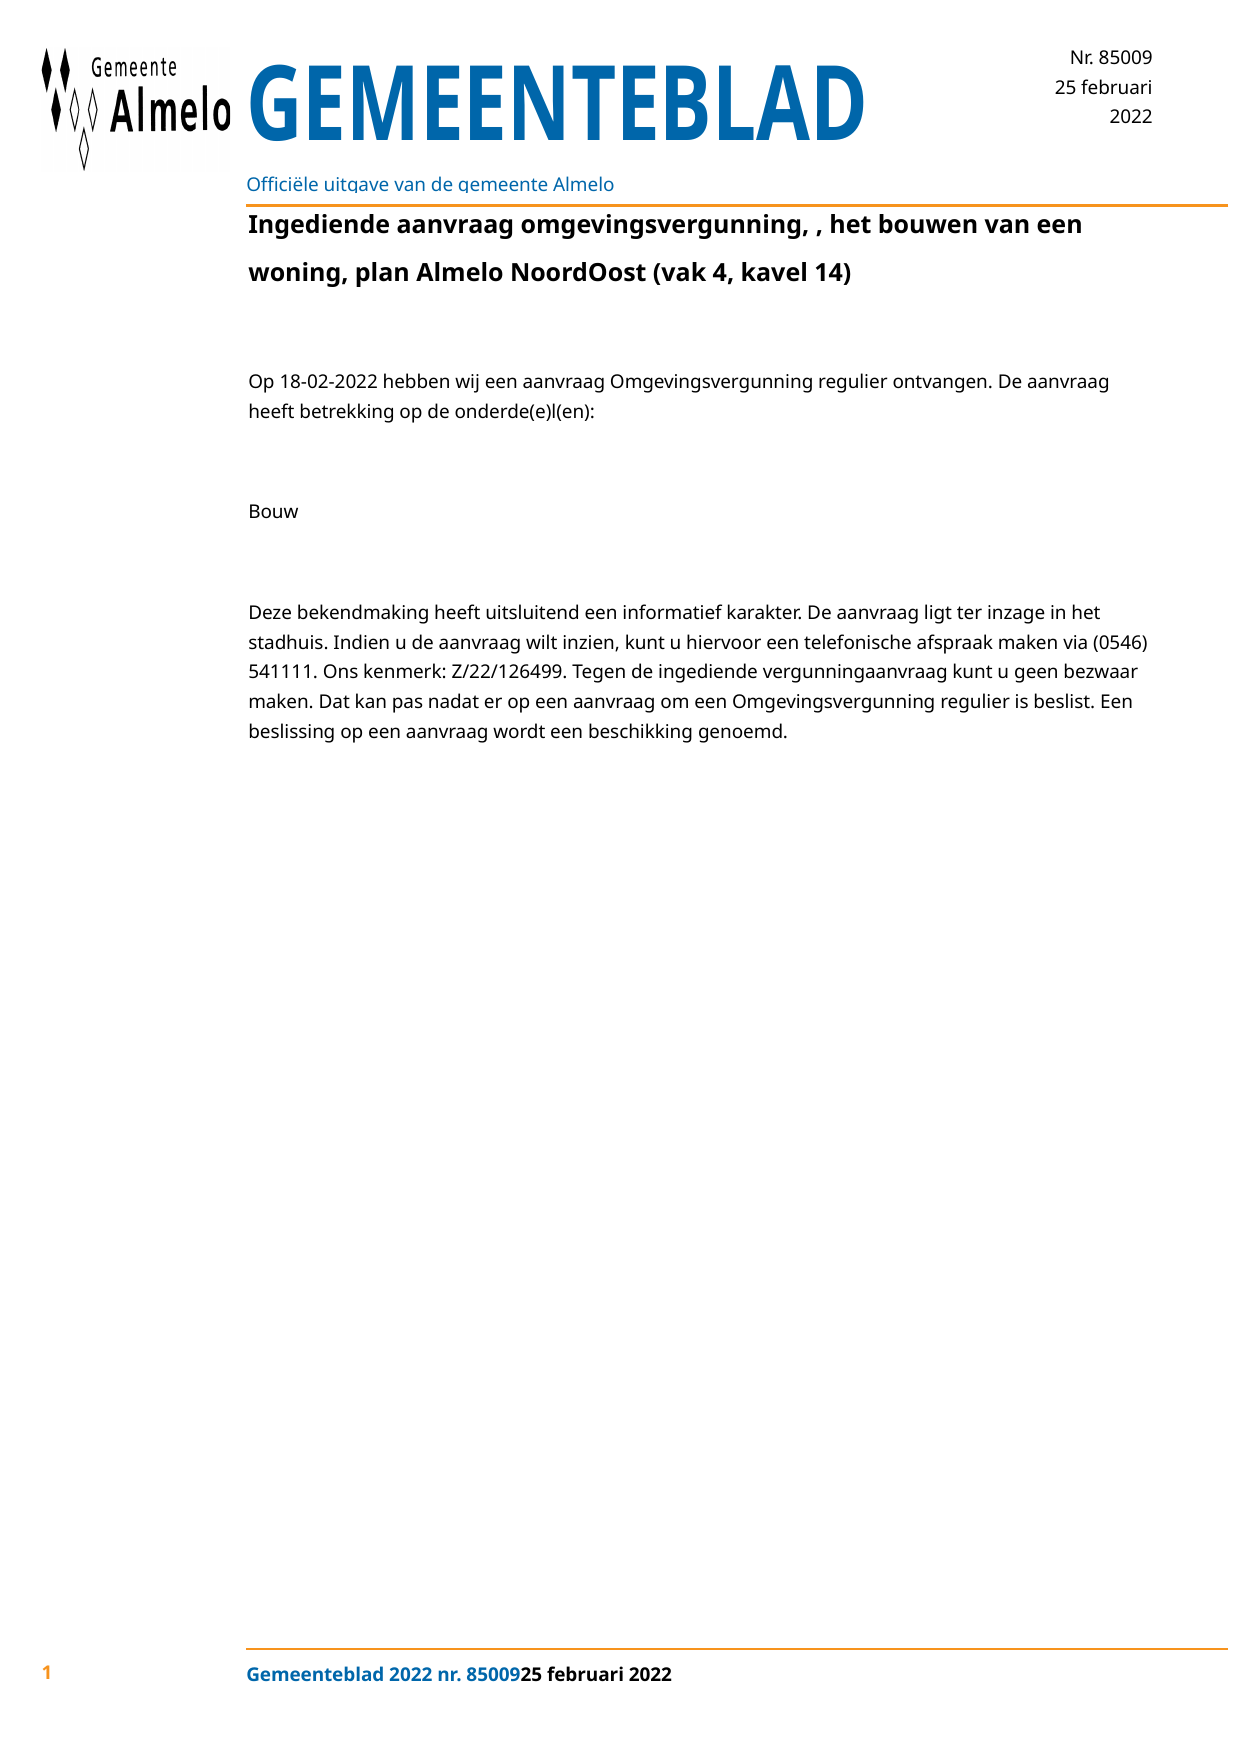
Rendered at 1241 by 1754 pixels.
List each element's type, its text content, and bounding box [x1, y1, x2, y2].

text Deze bekendmaking heeft uitsluitend een informatief karakter. De aanvraag ligt ter inzage in het stadhuis. Indien u de aanvraag wilt inzien, kunt u hiervoor een telefonische afspraak maken via (0546) 541111. Ons kenmerk: Z/22/126499. Tegen de ingediende vergunningaanvraag kunt u geen bezwaar maken. Dat kan pas nadat er op een aanvraag om een Omgevingsvergunning regulier is beslist. Een beslissing op een aanvraag wordt een beschikking genoemd. [248, 599, 1152, 744]
picture [41, 47, 231, 172]
text Op 18-02-2022 hebben wij een aanvraag Omgevingsvergunning regulier ontvangen. De aanvraag heeft betrekking op de onderde(e)l(en): [248, 368, 1152, 424]
text Bouw [248, 499, 1152, 524]
text Ingediende aanvraag omgevingsvergunning, , het bouwen van een woning, plan Almelo NoordOost (vak 4, kavel 14) [248, 207, 1152, 288]
